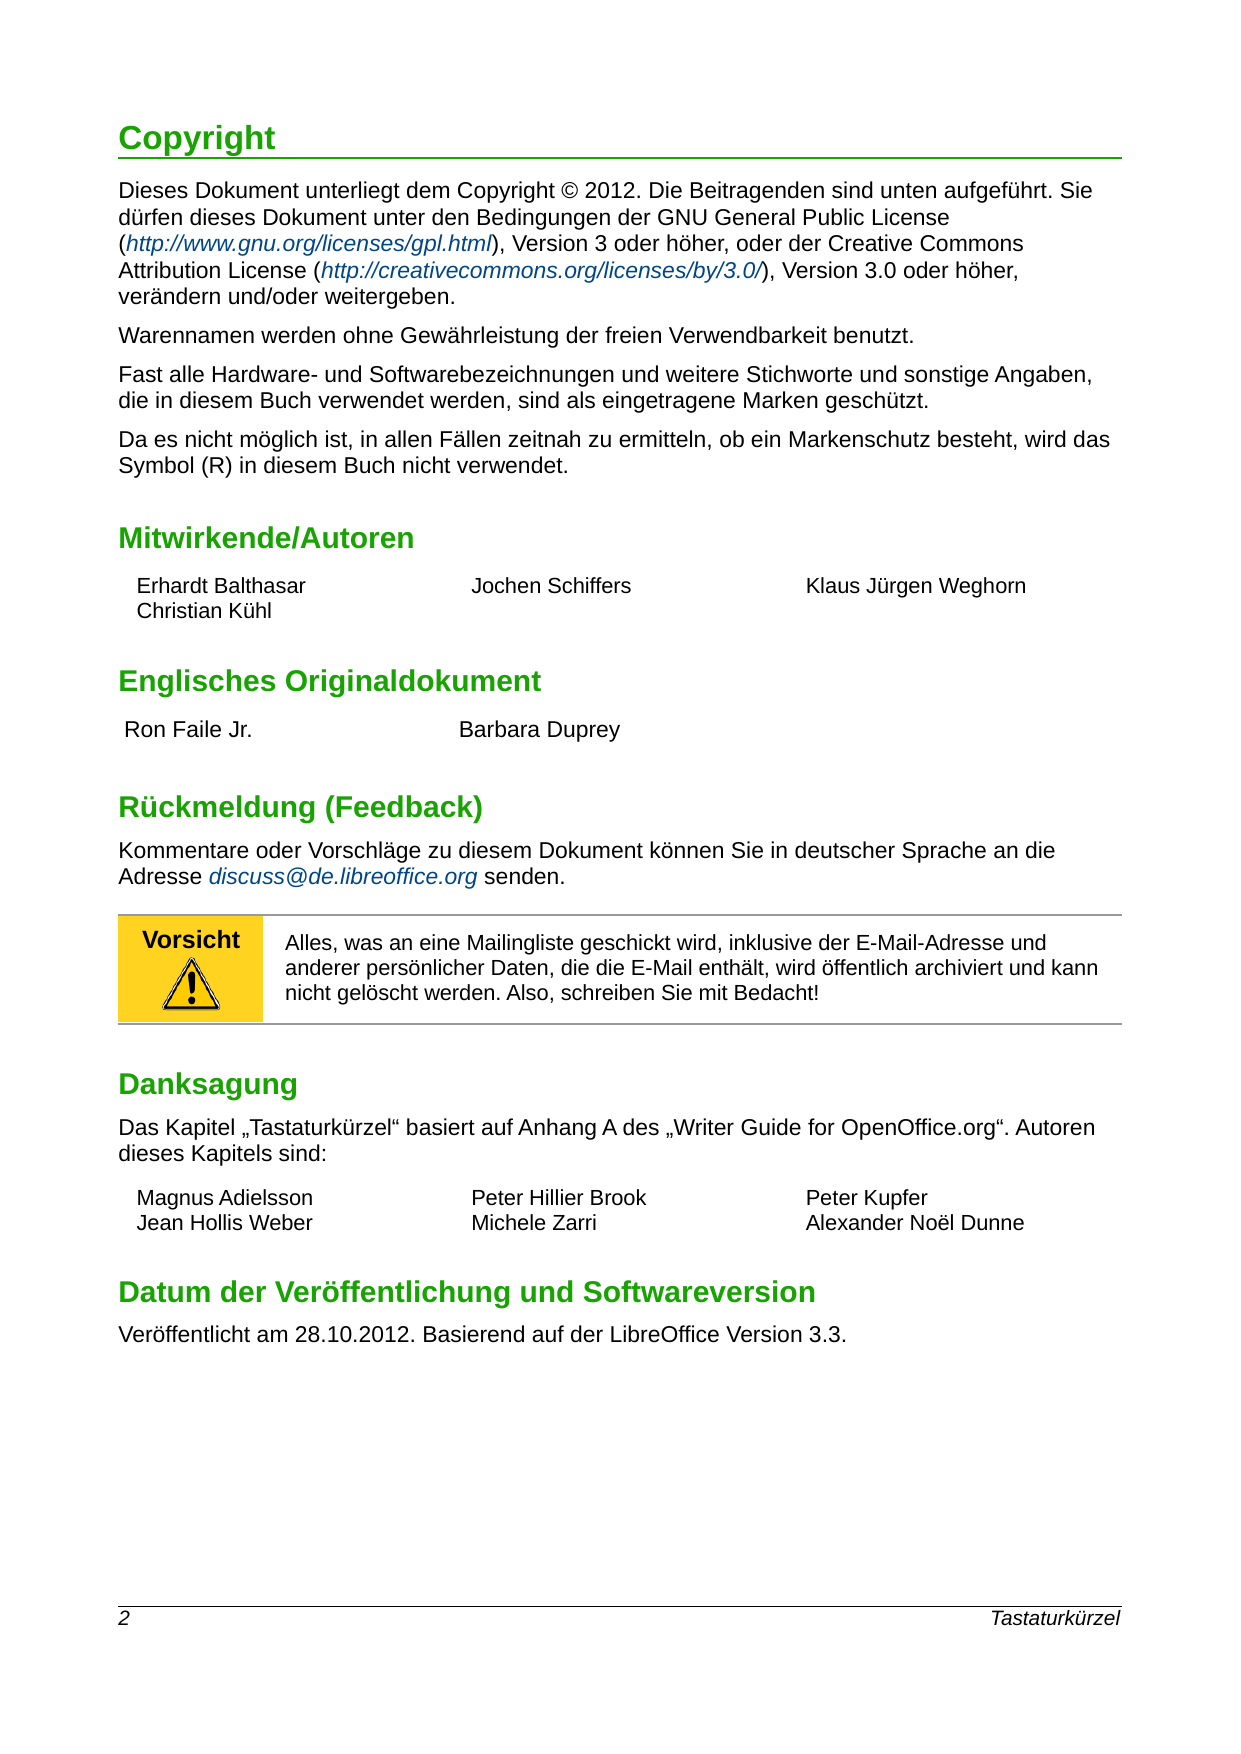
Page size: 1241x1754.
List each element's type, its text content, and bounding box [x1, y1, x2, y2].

table_header Jochen Schiffers [453, 568, 787, 633]
text Mitwirkende/Autoren [118, 521, 1122, 555]
text Das Kapitel „Tastaturkürzel“ basiert auf Anhang A des „Writer Guide for OpenOffice.org“. Autoren dieses Kapitels sind: [118, 1113, 1122, 1166]
text Fast alle Hardware- und Softwarebezeichnungen und weitere Stichworte und sonstige Angaben, die in diesem Buch verwendet werden, sind als eingetragene Marken geschützt. [118, 361, 1122, 413]
table_header [788, 710, 1122, 760]
text Englisches Originaldokument [118, 663, 1122, 697]
text Dieses Dokument unterliegt dem Copyright © 2012. Die Beitragenden sind unten aufgeführt. Sie dürfen dieses Dokument unter den Bedingungen der GNU General Public License (http://www.gnu.org/licenses/gpl.html), Version 3 oder höher, oder der Creative Commons Attribution License (http://creativecommons.org/licenses/by/3.0/), Version 3.0 oder höher, verändern und/oder weitergeben. [118, 177, 1122, 309]
table_header Klaus Jürgen Weghorn [788, 568, 1122, 633]
table_header Peter Kupfer Alexander Noël Dunne [788, 1179, 1122, 1244]
text Copyright [118, 118, 1122, 157]
table_header Alles, was an eine Mailingliste geschickt wird, inklusive der E-Mail-Adresse und anderer persönlicher Daten, die die E-Mail enthält, wird öffentlich archiviert und kann nicht gelöscht werden. Also, schreiben Sie mit Bedacht! [264, 916, 1122, 1022]
text Danksagung [118, 1067, 1122, 1101]
table_header Magnus Adielsson Jean Hollis Weber [118, 1179, 453, 1244]
table_header Erhardt Balthasar Christian Kühl [118, 568, 453, 633]
table_header Barbara Duprey [453, 710, 787, 760]
text Da es nicht möglich ist, in allen Fällen zeitnah zu ermitteln, ob ein Markenschutz besteht, wird das Symbol (R) in diesem Buch nicht verwendet. [118, 426, 1122, 478]
picture [158, 953, 224, 1014]
table_header Peter Hillier Brook Michele Zarri [453, 1179, 787, 1244]
table_header Vorsicht [118, 916, 263, 1022]
text Rückmeldung (Feedback) [118, 789, 1122, 824]
table_header Ron Faile Jr. [118, 710, 453, 760]
text Warennamen werden ohne Gewährleistung der freien Verwendbarkeit benutzt. [118, 322, 1122, 348]
text Veröffentlicht am 28.10.2012. Basierend auf der LibreOffice Version 3.3. [118, 1321, 1122, 1347]
text Kommentare oder Vorschläge zu diesem Dokument können Sie in deutscher Sprache an die Adresse discuss@de.libreoffice.org senden. [118, 837, 1122, 889]
text Datum der Veröffentlichung und Softwareversion [118, 1274, 1122, 1309]
